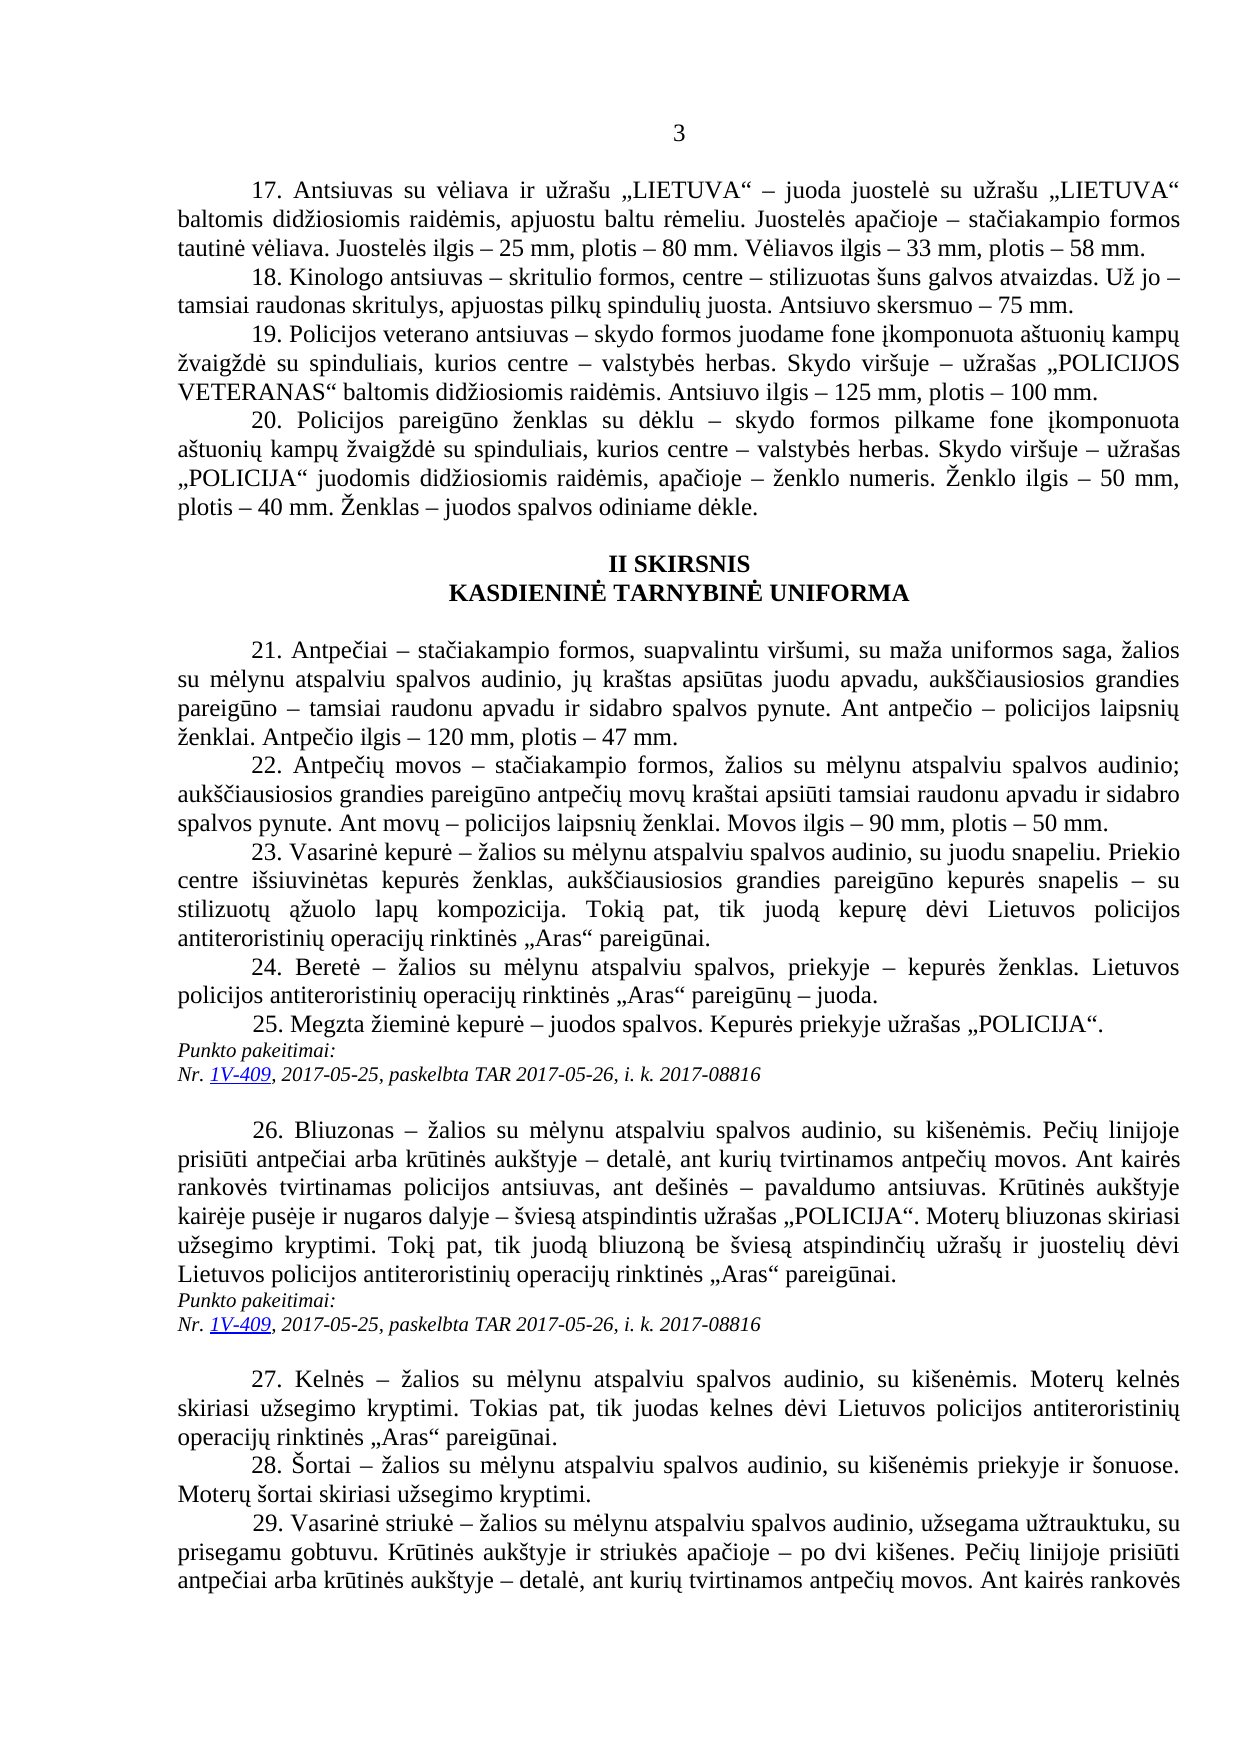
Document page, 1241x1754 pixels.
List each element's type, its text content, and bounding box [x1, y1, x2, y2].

text 21. Antpečiai – stačiakampio formos, suapvalintu viršumi, su maža uniformos saga, žalios su mėlynu atspalviu spalvos audinio, jų kraštas apsiūtas juodu apvadu, aukščiausiosios grandies pareigūno – tamsiai raudonu apvadu ir sidabro spalvos pynute. Ant antpečio – policijos laipsnių ženklai. Antpečio ilgis – 120 mm, plotis – 47 mm. [177, 636, 1181, 751]
text 24. Beretė – žalios su mėlynu atspalviu spalvos, priekyje – kepurės ženklas. Lietuvos policijos antiteroristinių operacijų rinktinės „Aras“ pareigūnų – juoda. [177, 952, 1181, 1009]
text Nr. 1V-409, 2017-05-25, paskelbta TAR 2017-05-26, i. k. 2017-08816 [177, 1312, 1181, 1336]
text KASDIENINĖ TARNYBINĖ UNIFORMA [177, 578, 1181, 607]
text 20. Policijos pareigūno ženklas su dėklu – skydo formos pilkame fone įkomponuota aštuonių kampų žvaigždė su spinduliais, kurios centre – valstybės herbas. Skydo viršuje – užrašas „POLICIJA“ juodomis didžiosiomis raidėmis, apačioje – ženklo numeris. Ženklo ilgis – 50 mm, plotis – 40 mm. Ženklas – juodos spalvos odiniame dėkle. [177, 406, 1181, 521]
text II SKIRSNIS [177, 549, 1181, 578]
text 17. Antsiuvas su vėliava ir užrašu „LIETUVA“ – juoda juostelė su užrašu „LIETUVA“ baltomis didžiosiomis raidėmis, apjuostu baltu rėmeliu. Juostelės apačioje – stačiakampio formos tautinė vėliava. Juostelės ilgis – 25 mm, plotis – 80 mm. Vėliavos ilgis – 33 mm, plotis – 58 mm. [177, 176, 1181, 262]
text 22. Antpečių movos – stačiakampio formos, žalios su mėlynu atspalviu spalvos audinio; aukščiausiosios grandies pareigūno antpečių movų kraštai apsiūti tamsiai raudonu apvadu ir sidabro spalvos pynute. Ant movų – policijos laipsnių ženklai. Movos ilgis – 90 mm, plotis – 50 mm. [177, 751, 1181, 837]
text 28. Šortai – žalios su mėlynu atspalviu spalvos audinio, su kišenėmis priekyje ir šonuose. Moterų šortai skiriasi užsegimo kryptimi. [177, 1451, 1181, 1508]
text 23. Vasarinė kepurė – žalios su mėlynu atspalviu spalvos audinio, su juodu snapeliu. Priekio centre išsiuvinėtas kepurės ženklas, aukščiausiosios grandies pareigūno kepurės snapelis – su stilizuotų ąžuolo lapų kompozicija. Tokią pat, tik juodą kepurę dėvi Lietuvos policijos antiteroristinių operacijų rinktinės „Aras“ pareigūnai. [177, 837, 1181, 952]
text 19. Policijos veterano antsiuvas – skydo formos juodame fone įkomponuota aštuonių kampų žvaigždė su spinduliais, kurios centre – valstybės herbas. Skydo viršuje – užrašas „POLICIJOS VETERANAS“ baltomis didžiosiomis raidėmis. Antsiuvo ilgis – 125 mm, plotis – 100 mm. [177, 319, 1181, 406]
text Punkto pakeitimai: [177, 1038, 1181, 1062]
text Punkto pakeitimai: [177, 1287, 1181, 1312]
text 26. Bliuzonas – žalios su mėlynu atspalviu spalvos audinio, su kišenėmis. Pečių linijoje prisiūti antpečiai arba krūtinės aukštyje – detalė, ant kurių tvirtinamos antpečių movos. Ant kairės rankovės tvirtinamas policijos antsiuvas, ant dešinės – pavaldumo antsiuvas. Krūtinės aukštyje kairėje pusėje ir nugaros dalyje – šviesą atspindintis užrašas „POLICIJA“. Moterų bliuzonas skiriasi užsegimo kryptimi. Tokį pat, tik juodą bliuzoną be šviesą atspindinčių užrašų ir juostelių dėvi Lietuvos policijos antiteroristinių operacijų rinktinės „Aras“ pareigūnai. [177, 1115, 1181, 1287]
text 18. Kinologo antsiuvas – skritulio formos, centre – stilizuotas šuns galvos atvaizdas. Už jo – tamsiai raudonas skritulys, apjuostas pilkų spindulių juosta. Antsiuvo skersmuo – 75 mm. [177, 262, 1181, 319]
text 29. Vasarinė striukė – žalios su mėlynu atspalviu spalvos audinio, užsegama užtrauktuku, su prisegamu gobtuvu. Krūtinės aukštyje ir striukės apačioje – po dvi kišenes. Pečių linijoje prisiūti antpečiai arba krūtinės aukštyje – detalė, ant kurių tvirtinamos antpečių movos. Ant kairės rankovės [177, 1508, 1181, 1594]
text 27. Kelnės – žalios su mėlynu atspalviu spalvos audinio, su kišenėmis. Moterų kelnės skiriasi užsegimo kryptimi. Tokias pat, tik juodas kelnes dėvi Lietuvos policijos antiteroristinių operacijų rinktinės „Aras“ pareigūnai. [177, 1364, 1181, 1451]
text 25. Megzta žieminė kepurė – juodos spalvos. Kepurės priekyje užrašas „POLICIJA“. [177, 1009, 1181, 1038]
text Nr. 1V-409, 2017-05-25, paskelbta TAR 2017-05-26, i. k. 2017-08816 [177, 1062, 1181, 1086]
